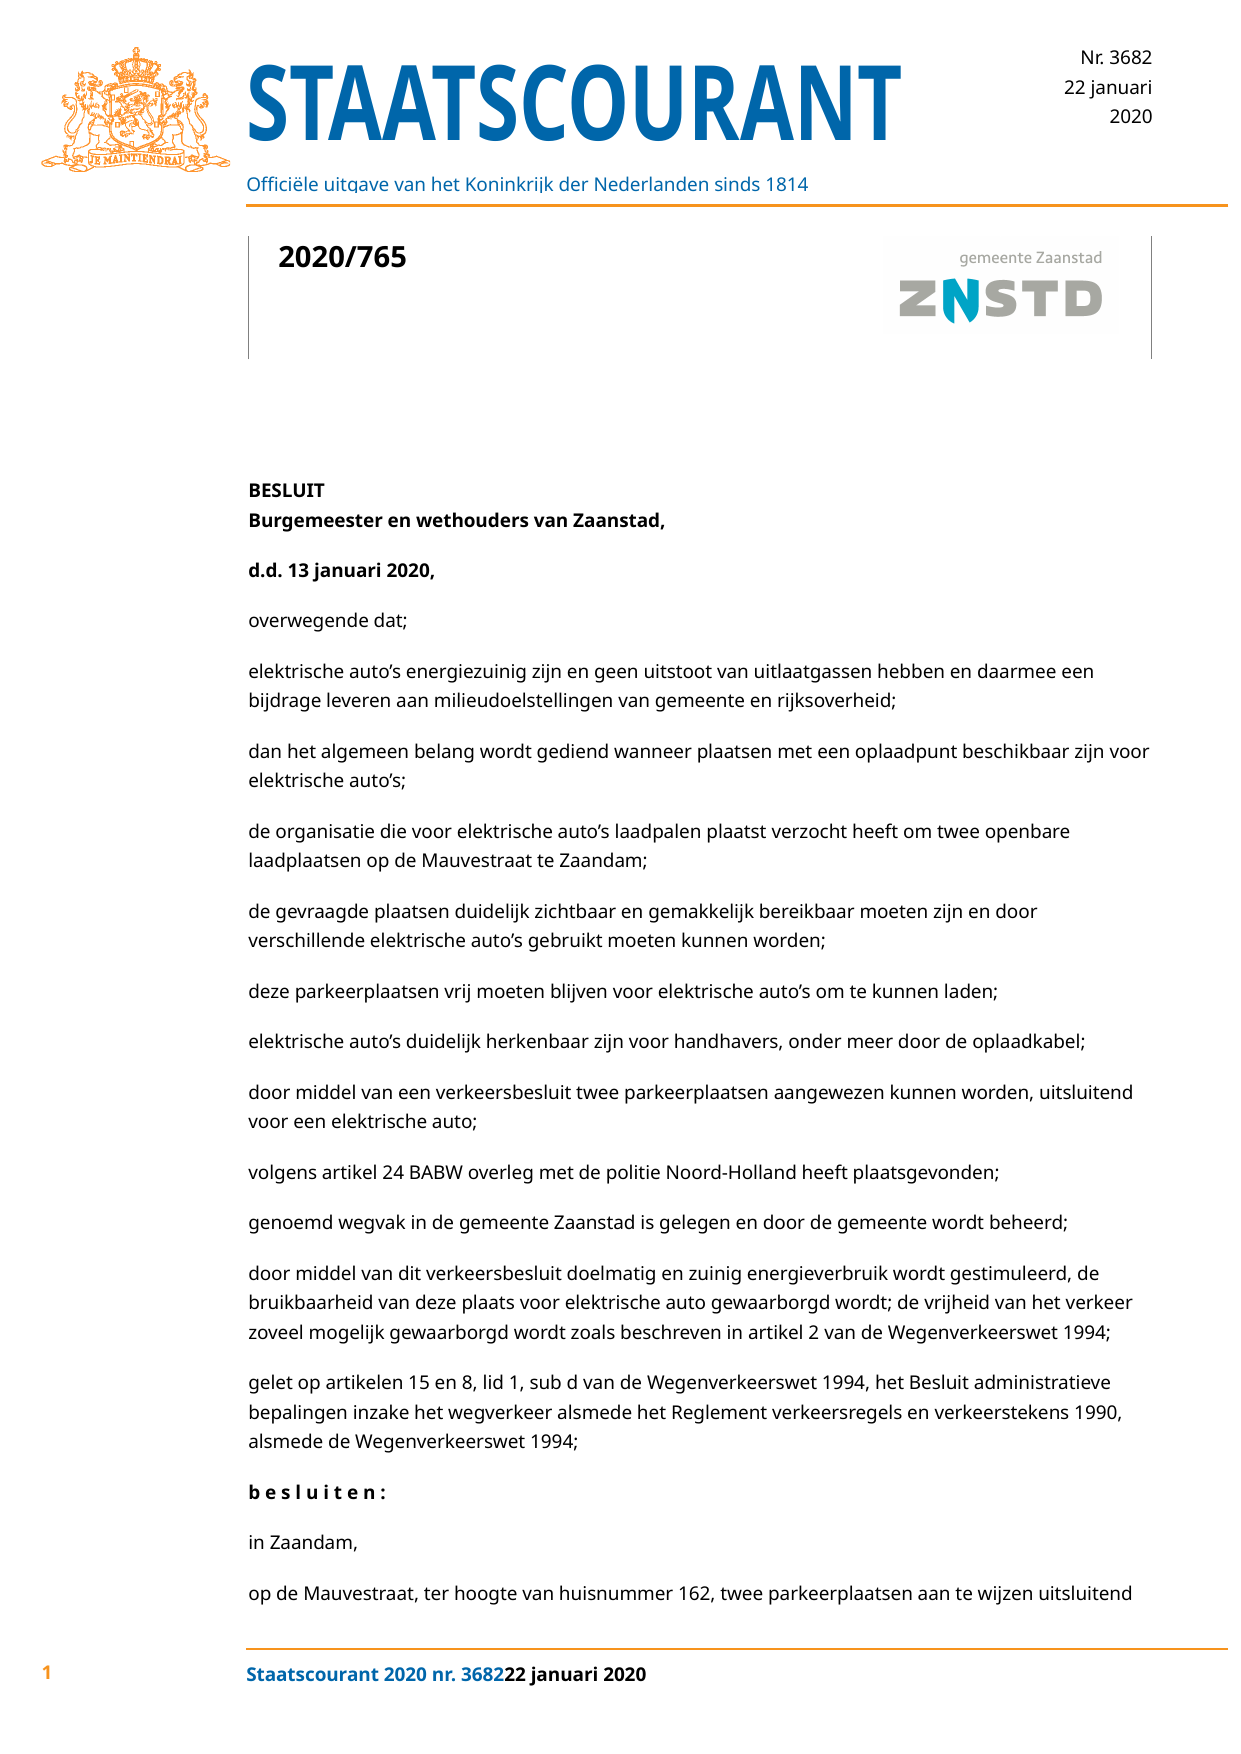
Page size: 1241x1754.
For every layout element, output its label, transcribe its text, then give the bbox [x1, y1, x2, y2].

text deze parkeerplaatsen vrij moeten blijven voor elektrische auto’s om te kunnen laden; [248, 978, 1152, 1004]
text elektrische auto’s energiezuinig zijn en geen uitstoot van uitlaatgassen hebben en daarmee een bijdrage leveren aan milieudoelstellingen van gemeente en rijksoverheid; [248, 658, 1152, 713]
text de gevraagde plaatsen duidelijk zichtbaar en gemakkelijk bereikbaar moeten zijn en door verschillende elektrische auto’s gebruikt moeten kunnen worden; [248, 898, 1152, 953]
text d.d. 13 januari 2020, [248, 557, 1152, 583]
text Burgemeester en wethouders van Zaanstad, [248, 507, 1152, 533]
table_header [850, 236, 1151, 359]
picture [41, 47, 231, 172]
text overwegende dat; [248, 608, 1152, 633]
text door middel van een verkeersbesluit twee parkeerplaatsen aangewezen kunnen worden, uitsluitend voor een elektrische auto; [248, 1079, 1152, 1134]
text gelet op artikelen 15 en 8, lid 1, sub d van de Wegenverkeerswet 1994, het Besluit administratieve bepalingen inzake het wegverkeer alsmede het Reglement verkeersregels en verkeerstekens 1990, alsmede de Wegenverkeerswet 1994; [248, 1369, 1152, 1454]
text b e s l u i t e n : [248, 1479, 1152, 1505]
text door middel van dit verkeersbesluit doelmatig en zuinig energieverbruik wordt gestimuleerd, de bruikbaarheid van deze plaats voor elektrische auto gewaarborgd wordt; de vrijheid van het verkeer zoveel mogelijk gewaarborgd wordt zoals beschreven in artikel 2 van de Wegenverkeerswet 1994; [248, 1260, 1152, 1345]
text elektrische auto’s duidelijk herkenbaar zijn voor handhavers, onder meer door de oplaadkabel; [248, 1028, 1152, 1054]
table_header 2020/765 [249, 236, 850, 359]
text de organisatie die voor elektrische auto’s laadpalen plaatst verzocht heeft om twee openbare laadplaatsen op de Mauvestraat te Zaandam; [248, 818, 1152, 873]
text volgens artikel 24 BABW overleg met de politie Noord-Holland heeft plaatsgevonden; [248, 1159, 1152, 1185]
text BESLUIT [248, 477, 1152, 503]
text in Zaandam, [248, 1529, 1152, 1555]
text genoemd wegvak in de gemeente Zaanstad is gelegen en door de gemeente wordt beheerd; [248, 1209, 1152, 1235]
text dan het algemeen belang wordt gediend wanneer plaatsen met een oplaadpunt beschikbaar zijn voor elektrische auto’s; [248, 738, 1152, 793]
text op de Mauvestraat, ter hoogte van huisnummer 162, twee parkeerplaatsen aan te wijzen uitsluitend [248, 1580, 1152, 1606]
picture [882, 236, 1119, 334]
